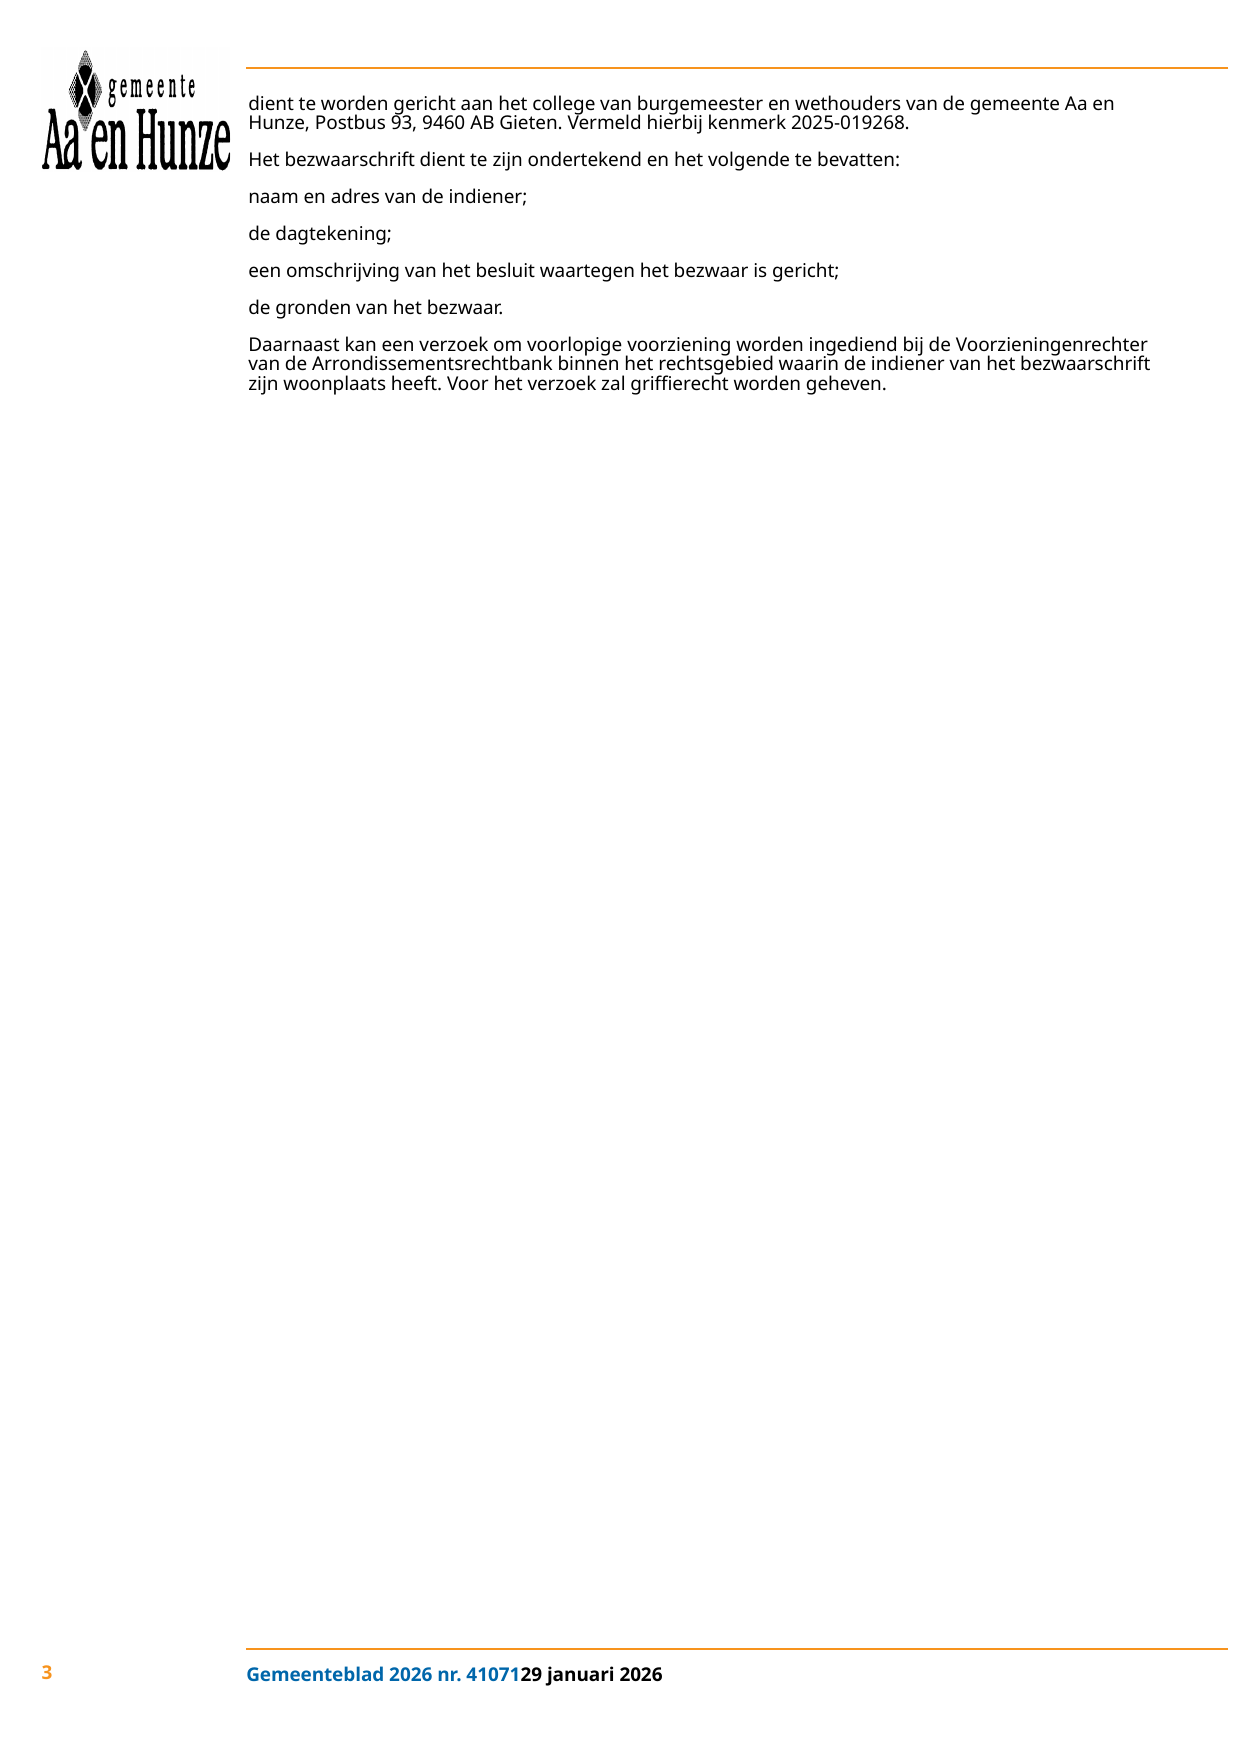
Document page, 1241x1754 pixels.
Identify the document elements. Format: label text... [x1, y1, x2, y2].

text naam en adres van de indiener; [248, 188, 1152, 207]
text Daarnaast kan een verzoek om voorlopige voorziening worden ingediend bij de Voorzieningenrechter van de Arrondissementsrechtbank binnen het rechtsgebied waarin de indiener van het bezwaarschrift zijn woonplaats heeft. Voor het verzoek zal griffierecht worden geheven. [248, 336, 1152, 394]
text de dagtekening; [248, 225, 1152, 244]
picture [41, 47, 231, 172]
text dient te worden gericht aan het college van burgemeester en wethouders van de gemeente Aa en Hunze, Postbus 93, 9460 AB Gieten. Vermeld hierbij kenmerk 2025-019268. [248, 95, 1152, 133]
text Het bezwaarschrift dient te zijn ondertekend en het volgende te bevatten: [248, 151, 1152, 170]
text de gronden van het bezwaar. [248, 299, 1152, 318]
text een omschrijving van het besluit waartegen het bezwaar is gericht; [248, 262, 1152, 281]
